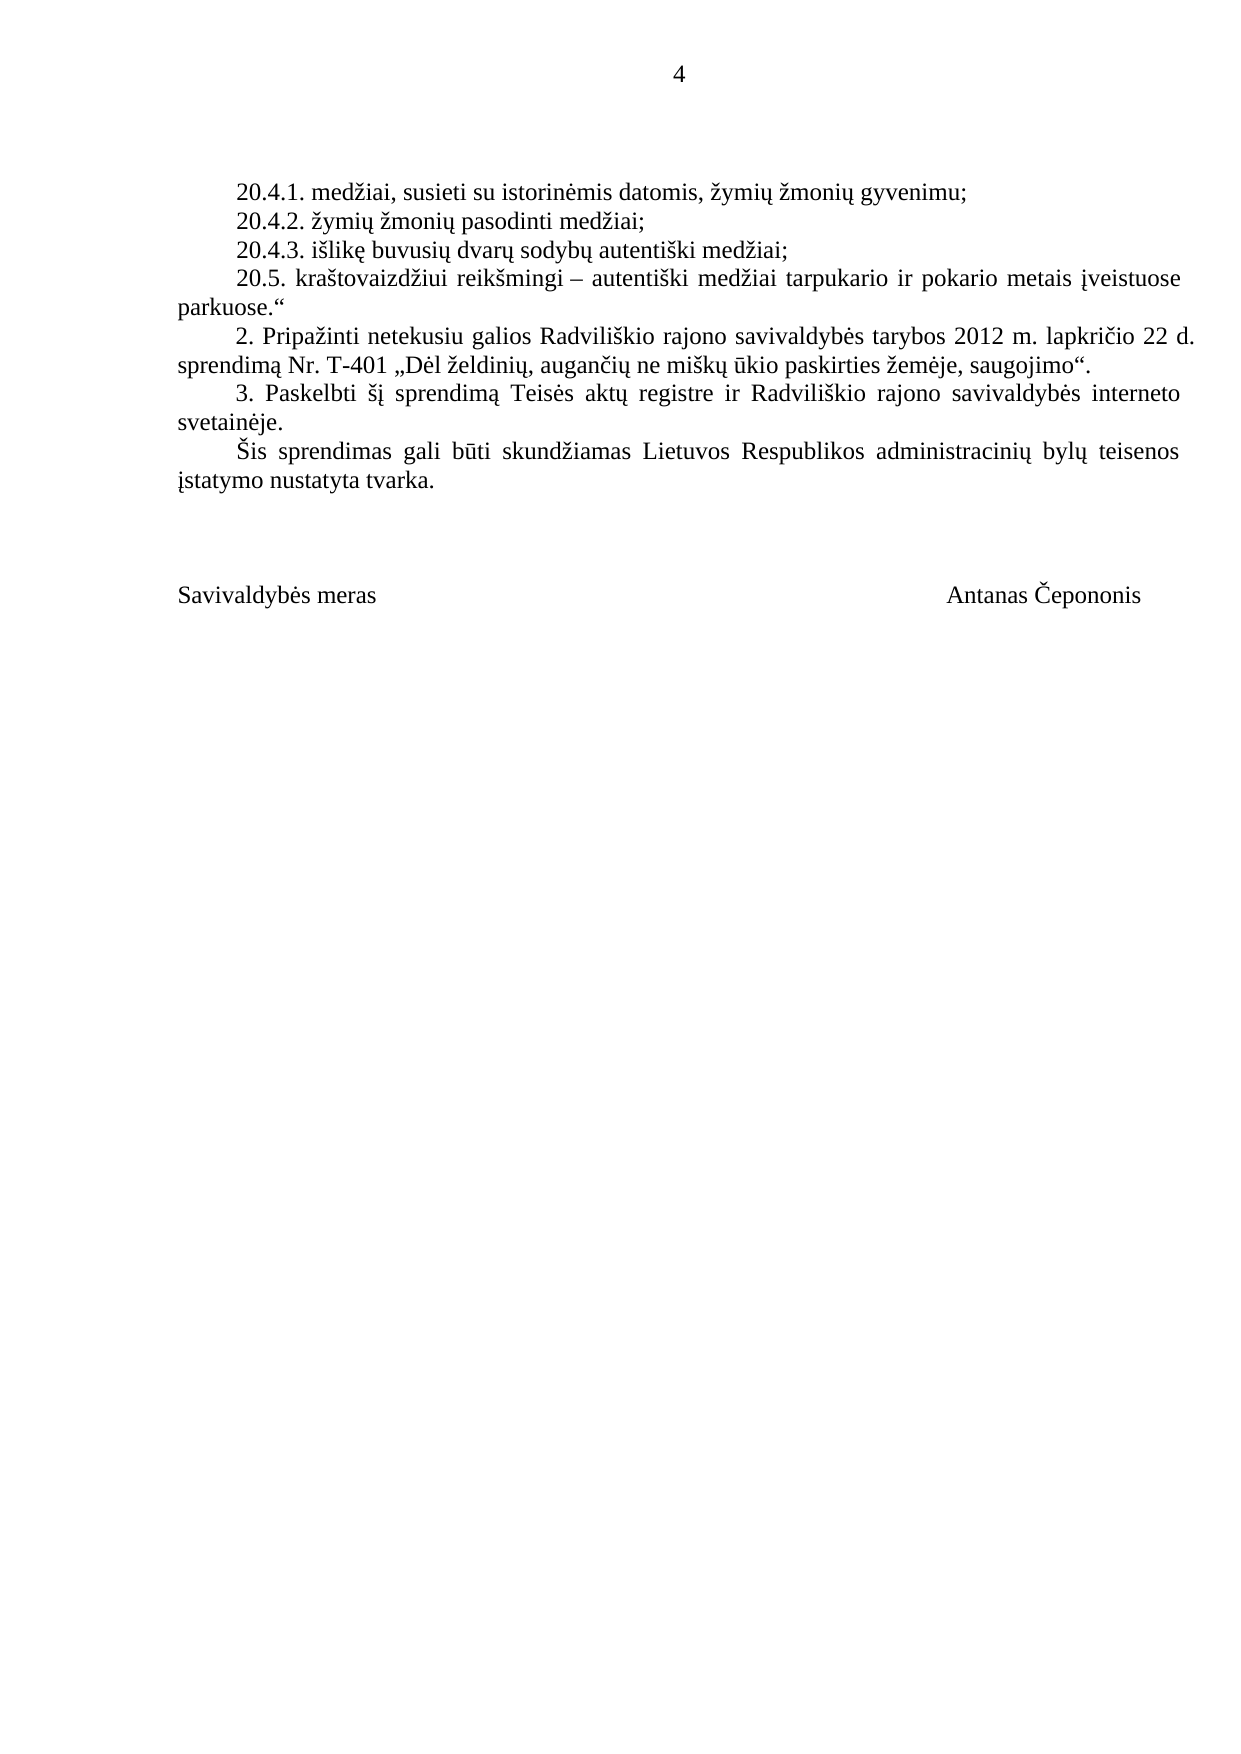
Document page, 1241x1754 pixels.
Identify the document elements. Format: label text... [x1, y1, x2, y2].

text 20.4.2. žymių žmonių pasodinti medžiai; [177, 206, 1181, 235]
text Šis sprendimas gali būti skundžiamas Lietuvos Respublikos administracinių bylų teisenos įstatymo nustatyta tvarka. [177, 436, 1181, 493]
text Savivaldybės meras Antanas Čepononis [177, 580, 1181, 608]
text 20.4.3. išlikę buvusių dvarų sodybų autentiški medžiai; [177, 235, 1181, 263]
text 3. Paskelbti šį sprendimą Teisės aktų registre ir Radviliškio rajono savivaldybės interneto svetainėje. [177, 378, 1181, 436]
text 20.4.1. medžiai, susieti su istorinėmis datomis, žymių žmonių gyvenimu; [177, 177, 1181, 206]
text 20.5. kraštovaizdžiui reikšmingi – autentiški medžiai tarpukario ir pokario metais įveistuose parkuose.“ [177, 263, 1181, 321]
text 2. Pripažinti netekusiu galios Radviliškio rajono savivaldybės tarybos 2012 m. lapkričio 22 d. sprendimą Nr. T-401 „Dėl želdinių, augančių ne miškų ūkio paskirties žemėje, saugojimo“. [177, 321, 1196, 378]
